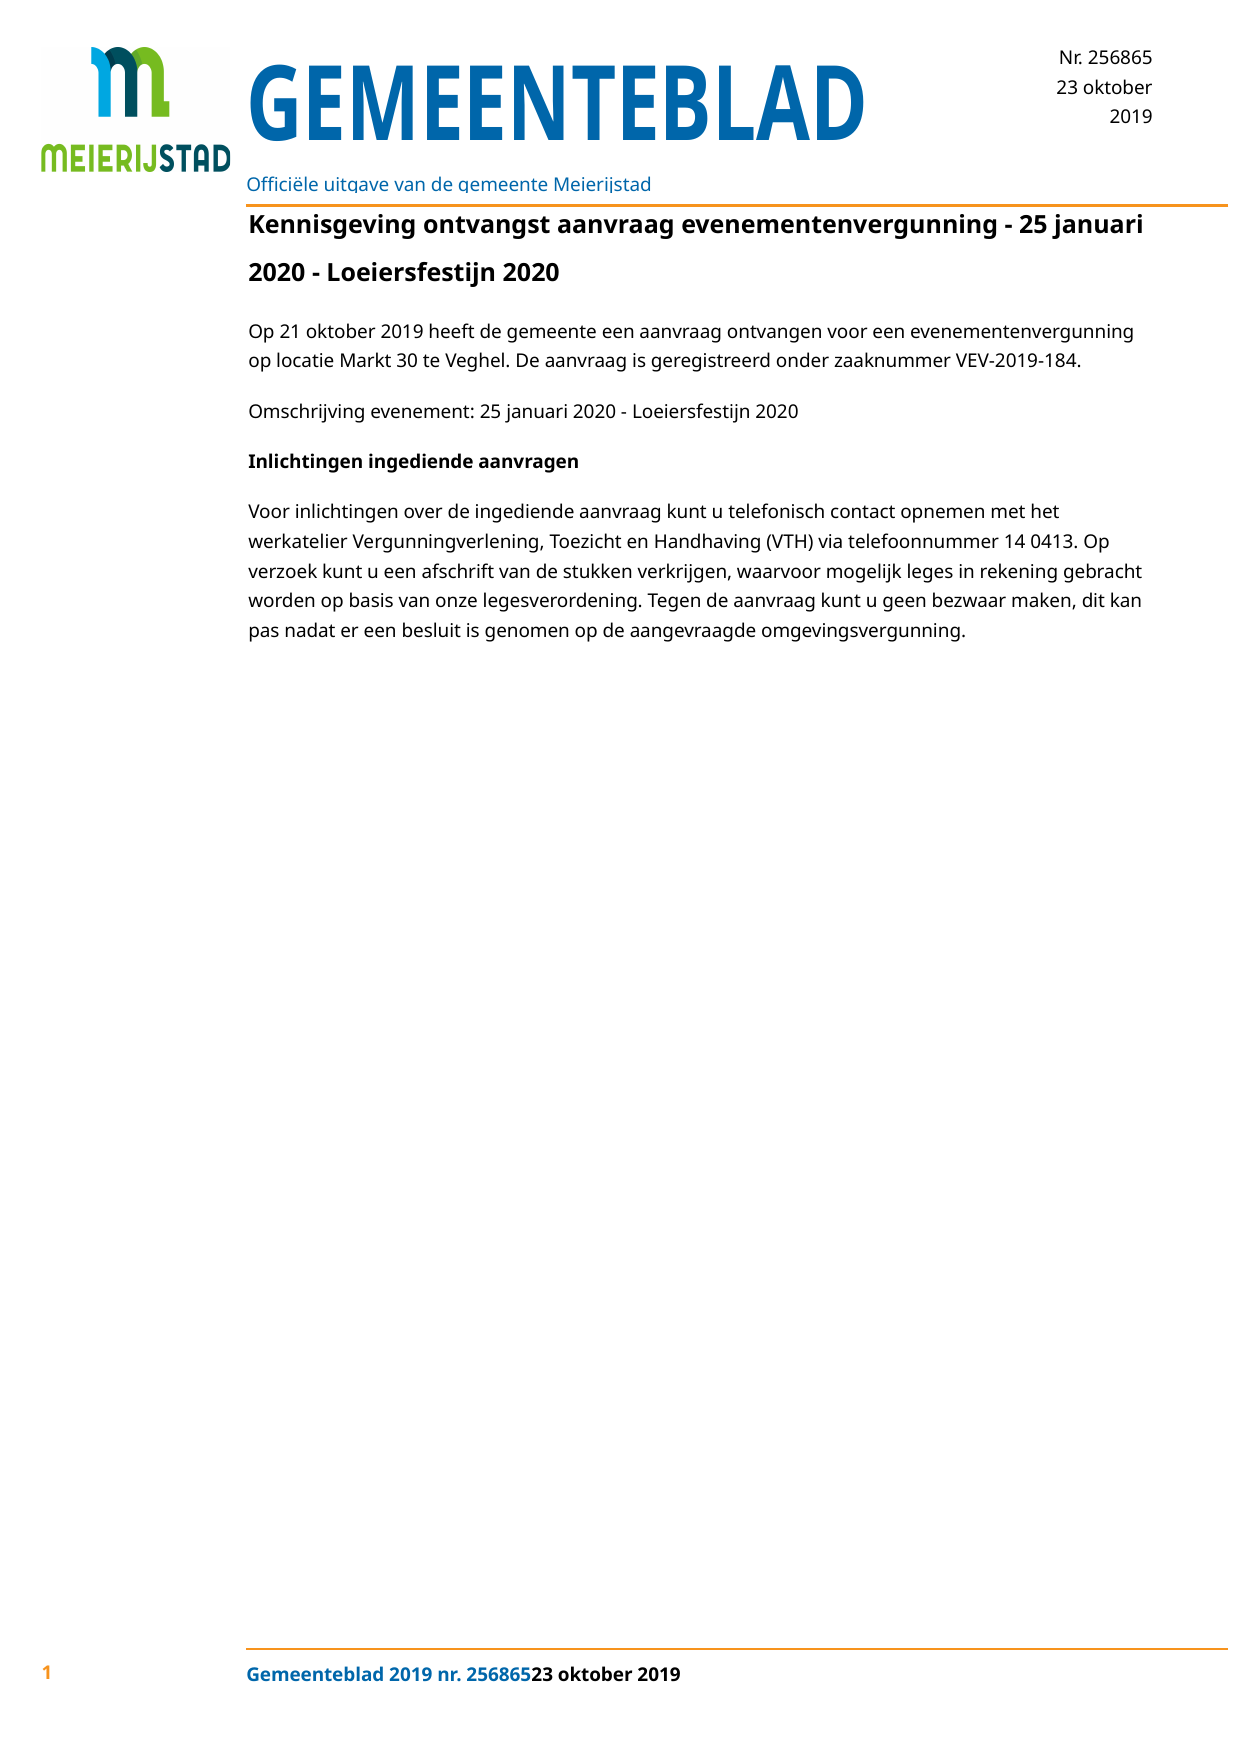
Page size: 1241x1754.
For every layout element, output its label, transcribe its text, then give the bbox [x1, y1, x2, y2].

text Kennisgeving ontvangst aanvraag evenementenvergunning - 25 januari 2020 - Loeiersfestijn 2020 [248, 207, 1152, 288]
text Inlichtingen ingediende aanvragen [248, 448, 1152, 474]
text Voor inlichtingen over de ingediende aanvraag kunt u telefonisch contact opnemen met het werkatelier Vergunningverlening, Toezicht en Handhaving (VTH) via telefoonnummer 14 0413. Op verzoek kunt u een afschrift van de stukken verkrijgen, waarvoor mogelijk leges in rekening gebracht worden op basis van onze legesverordening. Tegen de aanvraag kunt u geen bezwaar maken, dit kan pas nadat er een besluit is genomen op de aangevraagde omgevingsvergunning. [248, 499, 1152, 643]
text Omschrijving evenement: 25 januari 2020 - Loeiersfestijn 2020 [248, 398, 1152, 424]
text Op 21 oktober 2019 heeft de gemeente een aanvraag ontvangen voor een evenementenvergunning op locatie Markt 30 te Veghel. De aanvraag is geregistreerd onder zaaknummer VEV-2019-184. [248, 318, 1152, 373]
picture [41, 47, 231, 172]
